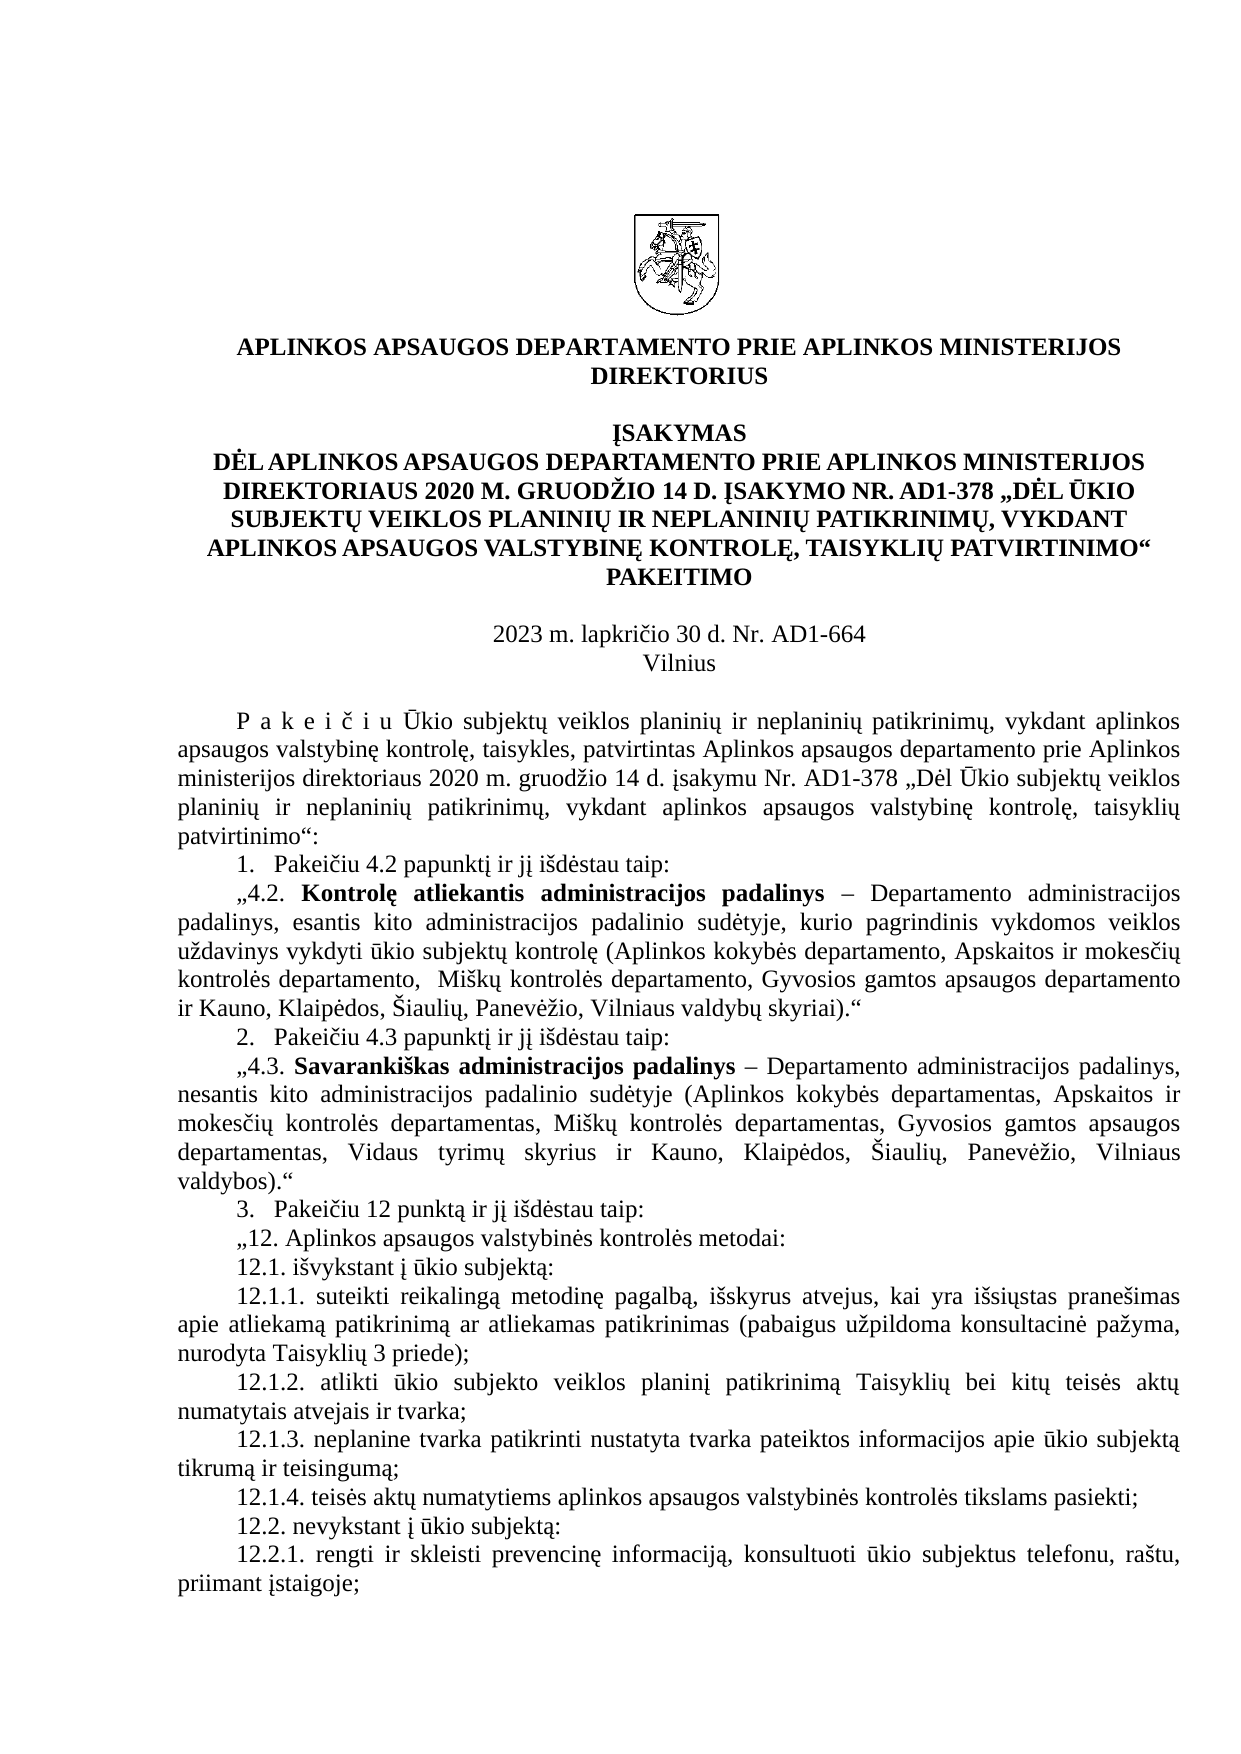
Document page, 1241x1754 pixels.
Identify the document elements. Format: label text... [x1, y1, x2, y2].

text 12.1. išvykstant į ūkio subjektą: [177, 1252, 1181, 1281]
text 12.2. nevykstant į ūkio subjektą: [177, 1511, 1181, 1539]
text 12.2.1. rengti ir skleisti prevencinę informaciją, konsultuoti ūkio subjektus telefonu, raštu, priimant įstaigoje; [177, 1539, 1181, 1597]
text „12. Aplinkos apsaugos valstybinės kontrolės metodai: [177, 1223, 1181, 1252]
text 12.1.4. teisės aktų numatytiems aplinkos apsaugos valstybinės kontrolės tikslams pasiekti; [177, 1482, 1181, 1511]
text „4.3. Savarankiškas administracijos padalinys – Departamento administracijos padalinys, nesantis kito administracijos padalinio sudėtyje (Aplinkos kokybės departamentas, Apskaitos ir mokesčių kontrolės departamentas, Miškų kontrolės departamentas, Gyvosios gamtos apsaugos departamentas, Vidaus tyrimų skyrius ir Kauno, Klaipėdos, Šiaulių, Panevėžio, Vilniaus valdybos).“ [177, 1051, 1181, 1194]
text 12.1.2. atlikti ūkio subjekto veiklos planinį patikrinimą Taisyklių bei kitų teisės aktų numatytais atvejais ir tvarka; [177, 1367, 1181, 1424]
text P a k e i č i u Ūkio subjektų veiklos planinių ir neplaninių patikrinimų, vykdant aplinkos apsaugos valstybinę kontrolę, taisykles, patvirtintas Aplinkos apsaugos departamento prie Aplinkos ministerijos direktoriaus 2020 m. gruodžio 14 d. įsakymu Nr. AD1-378 „Dėl Ūkio subjektų veiklos planinių ir neplaninių patikrinimų, vykdant aplinkos apsaugos valstybinę kontrolę, taisyklių patvirtinimo“: [177, 706, 1181, 849]
text 1. Pakeičiu 4.2 papunktį ir jį išdėstau taip: [236, 849, 1181, 878]
text 2023 m. lapkričio 30 d. Nr. AD1-664 [177, 619, 1181, 648]
text „4.2. Kontrolę atliekantis administracijos padalinys – Departamento administracijos padalinys, esantis kito administracijos padalinio sudėtyje, kurio pagrindinis vykdomos veiklos uždavinys vykdyti ūkio subjektų kontrolę (Aplinkos kokybės departamento, Apskaitos ir mokesčių kontrolės departamento, Miškų kontrolės departamento, Gyvosios gamtos apsaugos departamento ir Kauno, Klaipėdos, Šiaulių, Panevėžio, Vilniaus valdybų skyriai).“ [177, 878, 1181, 1022]
text Vilnius [177, 648, 1181, 677]
text Aplinkos apsaugos departamento prie aplinkos ministerijos direktorius [177, 332, 1181, 389]
text 2. Pakeičiu 4.3 papunktį ir jį išdėstau taip: [236, 1022, 1181, 1051]
text 12.1.3. neplanine tvarka patikrinti nustatyta tvarka pateiktos informacijos apie ūkio subjektą tikrumą ir teisingumą; [177, 1424, 1181, 1482]
text DĖL APLINKOS APSAUGOS DEPARTAMENTO PRIE APLINKOS MINISTERIJOS DIREKTORIAUS 2020 M. GRUODŽIO 14 D. ĮSAKYMO NR. AD1-378 „DĖL ŪKIO SUBJEKTŲ VEIKLOS PLANINIŲ IR NEPLANINIŲ PATIKRINIMŲ, VYKDANT APLINKOS APSAUGOS VALSTYBINĘ KONTROLĘ, TAISYKLIŲ PATVIRTINIMO“ PAKEITIMO [177, 447, 1181, 591]
text ĮSAKYMAS [177, 418, 1181, 447]
text 12.1.1. suteikti reikalingą metodinę pagalbą, išskyrus atvejus, kai yra išsiųstas pranešimas apie atliekamą patikrinimą ar atliekamas patikrinimas (pabaigus užpildoma konsultacinė pažyma, nurodyta Taisyklių 3 priede); [177, 1281, 1181, 1367]
text 3. Pakeičiu 12 punktą ir jį išdėstau taip: [236, 1194, 1181, 1223]
